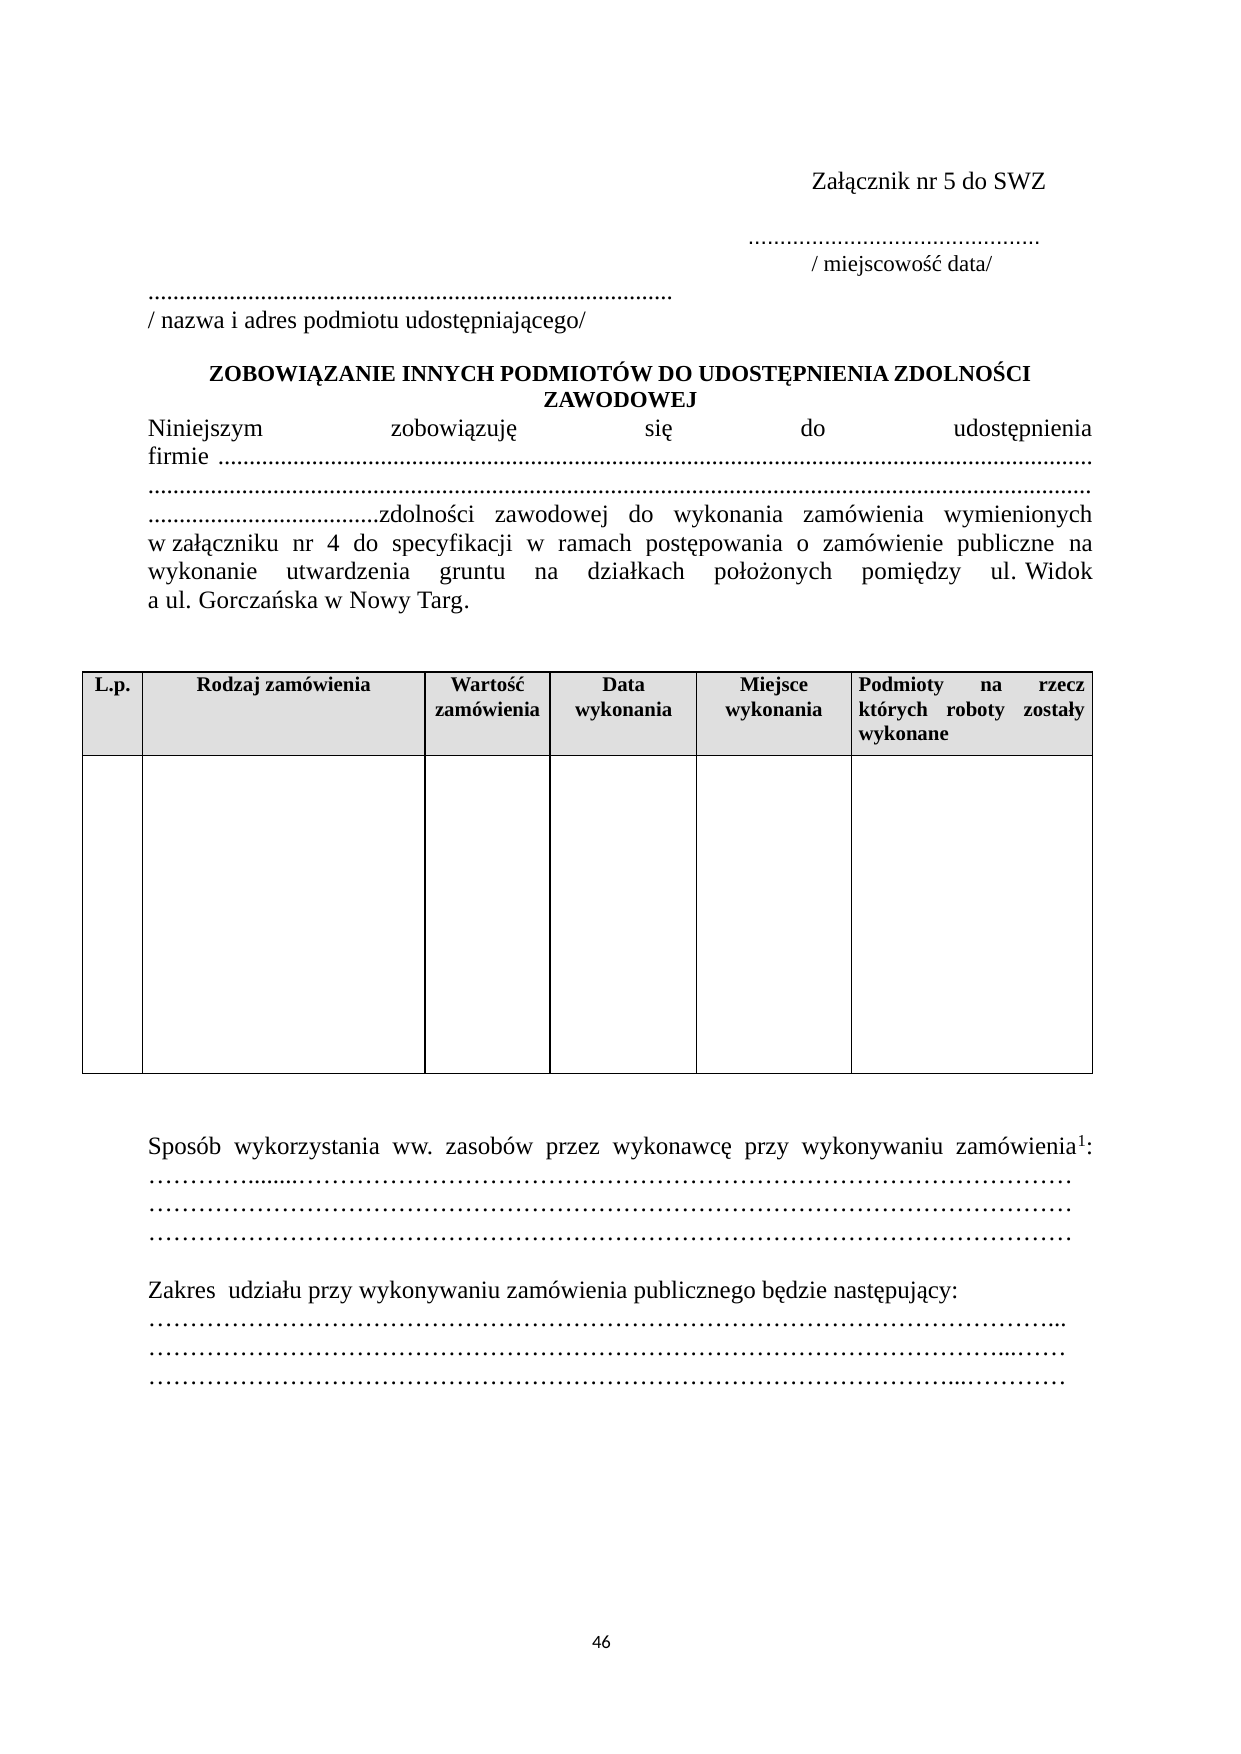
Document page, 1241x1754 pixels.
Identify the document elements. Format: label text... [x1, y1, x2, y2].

text ………………………………………………………………………………………………… [148, 1188, 1093, 1217]
text / miejscowość data/ [738, 250, 1093, 276]
text ………………………………………………………………………………………………… [148, 1217, 1093, 1246]
table_header L.p. [83, 673, 142, 755]
text ZOBOWIĄZANIE INNYCH PODMIOTÓW DO UDOSTĘPNIENIA ZDOLNOŚCI ZAWODOWEJ [148, 360, 1093, 413]
table_header Rodzaj zamówienia [143, 673, 424, 755]
text / nazwa i adres podmiotu udostępniającego/ [148, 305, 1093, 333]
text Zakres udziału przy wykonywaniu zamówienia publicznego będzie następujący: [148, 1275, 1093, 1303]
table_cell [143, 756, 424, 1072]
table_cell [852, 756, 1092, 1072]
text .............................................. [148, 223, 1093, 250]
text Załącznik nr 5 do SWZ [811, 166, 1093, 194]
table_header Data wykonania [551, 673, 696, 755]
table_cell [551, 756, 696, 1072]
text ………………………………………………………………………………………………... [148, 1303, 1093, 1332]
table_header Miejsce wykonania [697, 673, 851, 755]
text Niniejszym zobowiązuję się do udostępnienia firmie ........................................................................................................................................................................................................................................................................................................................................zdolności zawodowej do wykonania zamówienia wymienionych w załączniku nr 4 do specyfikacji w ramach postępowania o zamówienie publiczne na wykonanie utwardzenia gruntu na działkach położonych pomiędzy ul. Widok a ul. Gorczańska w Nowy Targ. [148, 413, 1093, 614]
text ……………………………………………………………………………………...………… [148, 1361, 1093, 1390]
table_cell [697, 756, 851, 1072]
text …………………………………………………………………………………………...…… [148, 1332, 1093, 1361]
table_header Podmioty na rzecz których roboty zostały wykonane [852, 673, 1092, 755]
table_cell [426, 756, 549, 1072]
text .................................................................................... [148, 276, 1093, 305]
table_cell [83, 756, 142, 1072]
text Sposób wykorzystania ww. zasobów przez wykonawcę przy wykonywaniu zamówienia1: …………........………………………………………………………………………………… [148, 1131, 1093, 1188]
table_header Wartość zamówienia [426, 673, 549, 755]
